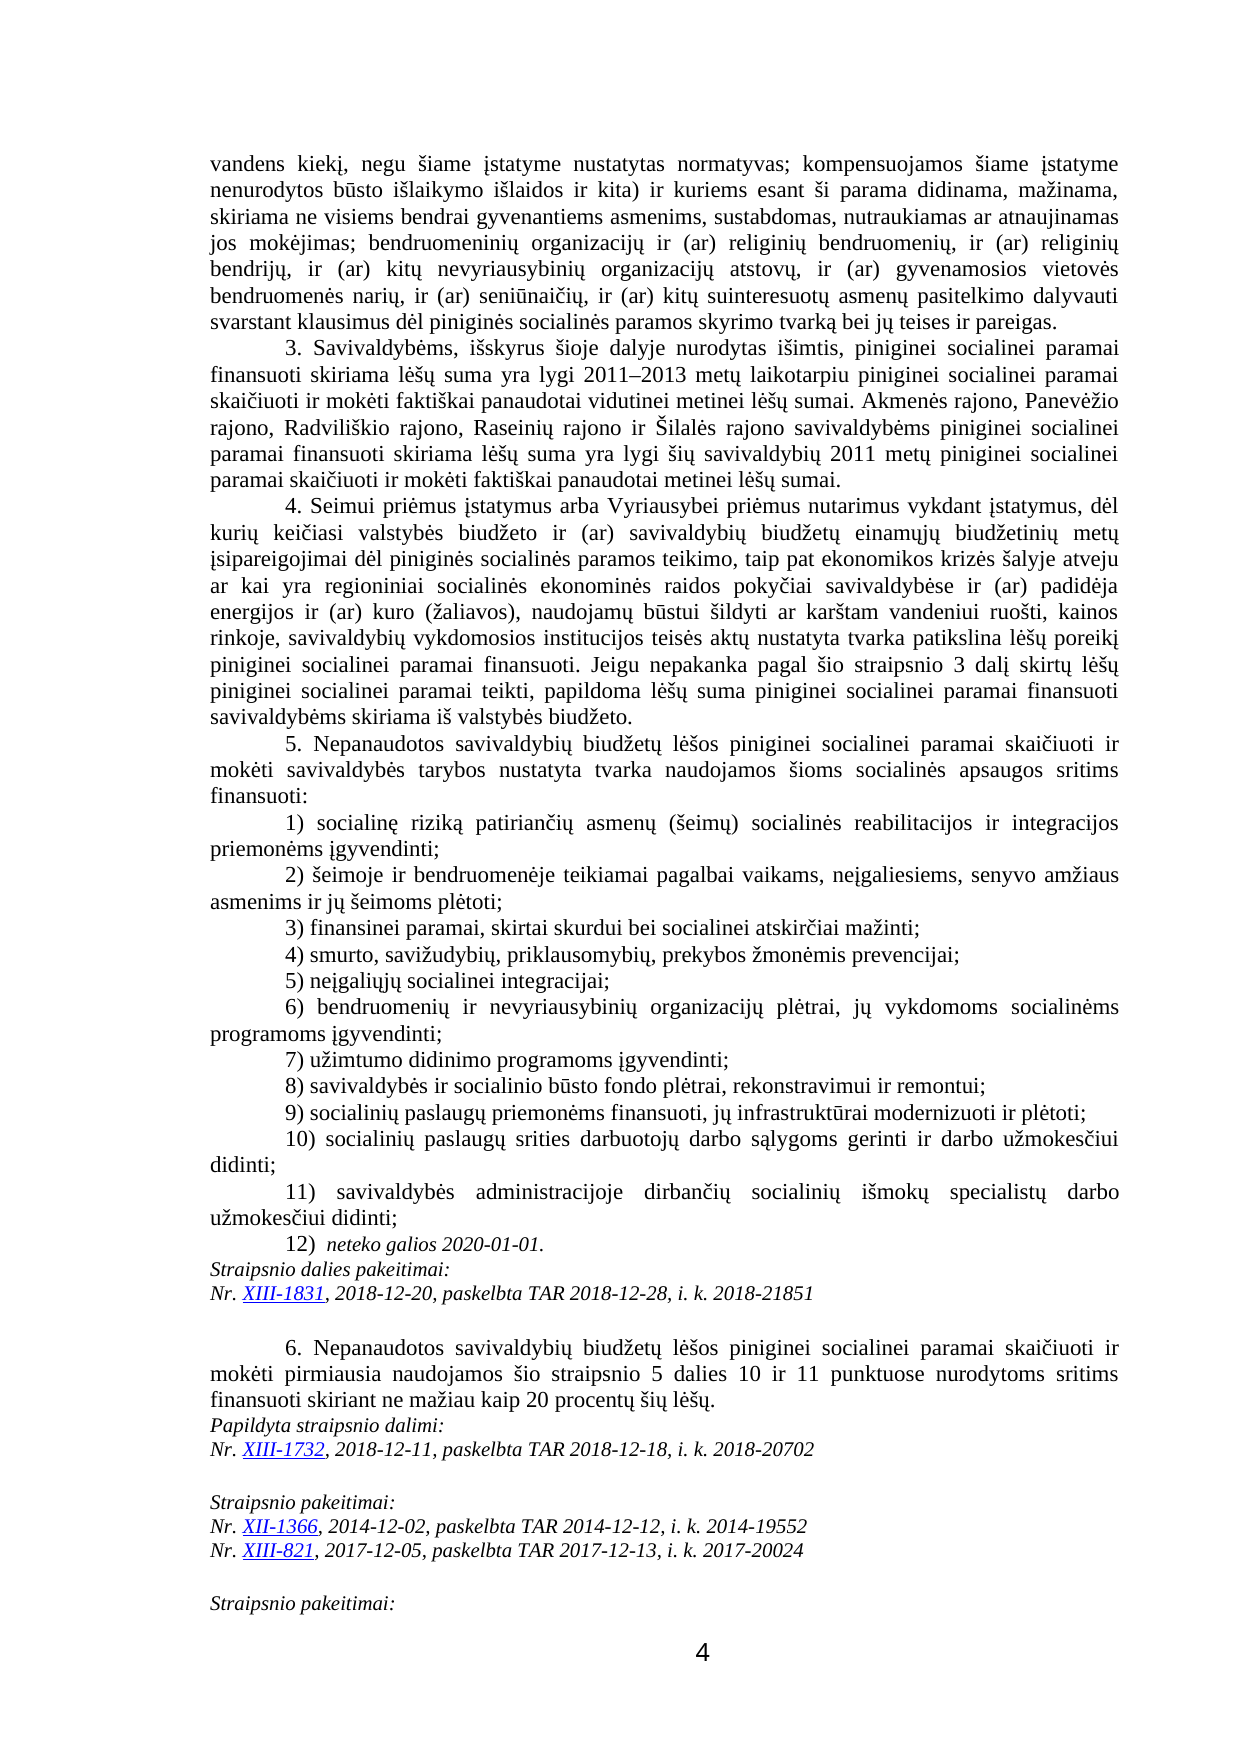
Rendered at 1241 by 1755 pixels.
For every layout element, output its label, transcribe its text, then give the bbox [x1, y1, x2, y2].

text 9) socialinių paslaugų priemonėms finansuoti, jų infrastruktūrai modernizuoti ir plėtoti; [210, 1099, 1120, 1125]
text Straipsnio dalies pakeitimai: [210, 1257, 1120, 1281]
text 11) savivaldybės administracijoje dirbančių socialinių išmokų specialistų darbo užmokesčiui didinti; [210, 1178, 1120, 1231]
text Nr. XIII-1732, 2018-12-11, paskelbta TAR 2018-12-18, i. k. 2018-20702 [210, 1437, 1120, 1461]
text 12) neteko galios 2020-01-01. [210, 1231, 1120, 1257]
text Nr. XIII-821, 2017-12-05, paskelbta TAR 2017-12-13, i. k. 2017-20024 [210, 1538, 1120, 1562]
text 6) bendruomenių ir nevyriausybinių organizacijų plėtrai, jų vykdomoms socialinėms programoms įgyvendinti; [210, 993, 1120, 1046]
text 5) neįgaliųjų socialinei integracijai; [210, 967, 1120, 993]
text 4) smurto, savižudybių, priklausomybių, prekybos žmonėmis prevencijai; [210, 941, 1120, 967]
text 3. Savivaldybėms, išskyrus šioje dalyje nurodytas išimtis, piniginei socialinei paramai finansuoti skiriama lėšų suma yra lygi 2011–2013 metų laikotarpiu piniginei socialinei paramai skaičiuoti ir mokėti faktiškai panaudotai vidutinei metinei lėšų sumai. Akmenės rajono, Panevėžio rajono, Radviliškio rajono, Raseinių rajono ir Šilalės rajono savivaldybėms piniginei socialinei paramai finansuoti skiriama lėšų suma yra lygi šių savivaldybių 2011 metų piniginei socialinei paramai skaičiuoti ir mokėti faktiškai panaudotai metinei lėšų sumai. [210, 334, 1120, 493]
text Papildyta straipsnio dalimi: [210, 1413, 1120, 1437]
text vandens kiekį, negu šiame įstatyme nustatytas normatyvas; kompensuojamos šiame įstatyme nenurodytos būsto išlaikymo išlaidos ir kita) ir kuriems esant ši parama didinama, mažinama, skiriama ne visiems bendrai gyvenantiems asmenims, sustabdomas, nutraukiamas ar atnaujinamas jos mokėjimas; bendruomeninių organizacijų ir (ar) religinių bendruomenių, ir (ar) religinių bendrijų, ir (ar) kitų nevyriausybinių organizacijų atstovų, ir (ar) gyvenamosios vietovės bendruomenės narių, ir (ar) seniūnaičių, ir (ar) kitų suinteresuotų asmenų pasitelkimo dalyvauti svarstant klausimus dėl piniginės socialinės paramos skyrimo tvarką bei jų teises ir pareigas. [210, 150, 1120, 334]
text 10) socialinių paslaugų srities darbuotojų darbo sąlygoms gerinti ir darbo užmokesčiui didinti; [210, 1125, 1120, 1178]
text 7) užimtumo didinimo programoms įgyvendinti; [210, 1046, 1120, 1072]
text Straipsnio pakeitimai: [210, 1490, 1120, 1514]
text 4. Seimui priėmus įstatymus arba Vyriausybei priėmus nutarimus vykdant įstatymus, dėl kurių keičiasi valstybės biudžeto ir (ar) savivaldybių biudžetų einamųjų biudžetinių metų įsipareigojimai dėl piniginės socialinės paramos teikimo, taip pat ekonomikos krizės šalyje atveju ar kai yra regioniniai socialinės ekonominės raidos pokyčiai savivaldybėse ir (ar) padidėja energijos ir (ar) kuro (žaliavos), naudojamų būstui šildyti ar karštam vandeniui ruošti, kainos rinkoje, savivaldybių vykdomosios institucijos teisės aktų nustatyta tvarka patikslina lėšų poreikį piniginei socialinei paramai finansuoti. Jeigu nepakanka pagal šio straipsnio 3 dalį skirtų lėšų piniginei socialinei paramai teikti, papildoma lėšų suma piniginei socialinei paramai finansuoti savivaldybėms skiriama iš valstybės biudžeto. [210, 493, 1120, 730]
text 1) socialinę riziką patiriančių asmenų (šeimų) socialinės reabilitacijos ir integracijos priemonėms įgyvendinti; [210, 809, 1120, 862]
text 6. Nepanaudotos savivaldybių biudžetų lėšos piniginei socialinei paramai skaičiuoti ir mokėti pirmiausia naudojamos šio straipsnio 5 dalies 10 ir 11 punktuose nurodytoms sritims finansuoti skiriant ne mažiau kaip 20 procentų šių lėšų. [210, 1334, 1120, 1413]
text Nr. XII-1366, 2014-12-02, paskelbta TAR 2014-12-12, i. k. 2014-19552 [210, 1514, 1120, 1538]
text 2) šeimoje ir bendruomenėje teikiamai pagalbai vaikams, neįgaliesiems, senyvo amžiaus asmenims ir jų šeimoms plėtoti; [210, 862, 1120, 914]
text 8) savivaldybės ir socialinio būsto fondo plėtrai, rekonstravimui ir remontui; [210, 1072, 1120, 1099]
text Straipsnio pakeitimai: [210, 1591, 1120, 1615]
text 3) finansinei paramai, skirtai skurdui bei socialinei atskirčiai mažinti; [210, 914, 1120, 941]
text Nr. XIII-1831, 2018-12-20, paskelbta TAR 2018-12-28, i. k. 2018-21851 [210, 1281, 1120, 1305]
text 5. Nepanaudotos savivaldybių biudžetų lėšos piniginei socialinei paramai skaičiuoti ir mokėti savivaldybės tarybos nustatyta tvarka naudojamos šioms socialinės apsaugos sritims finansuoti: [210, 730, 1120, 809]
